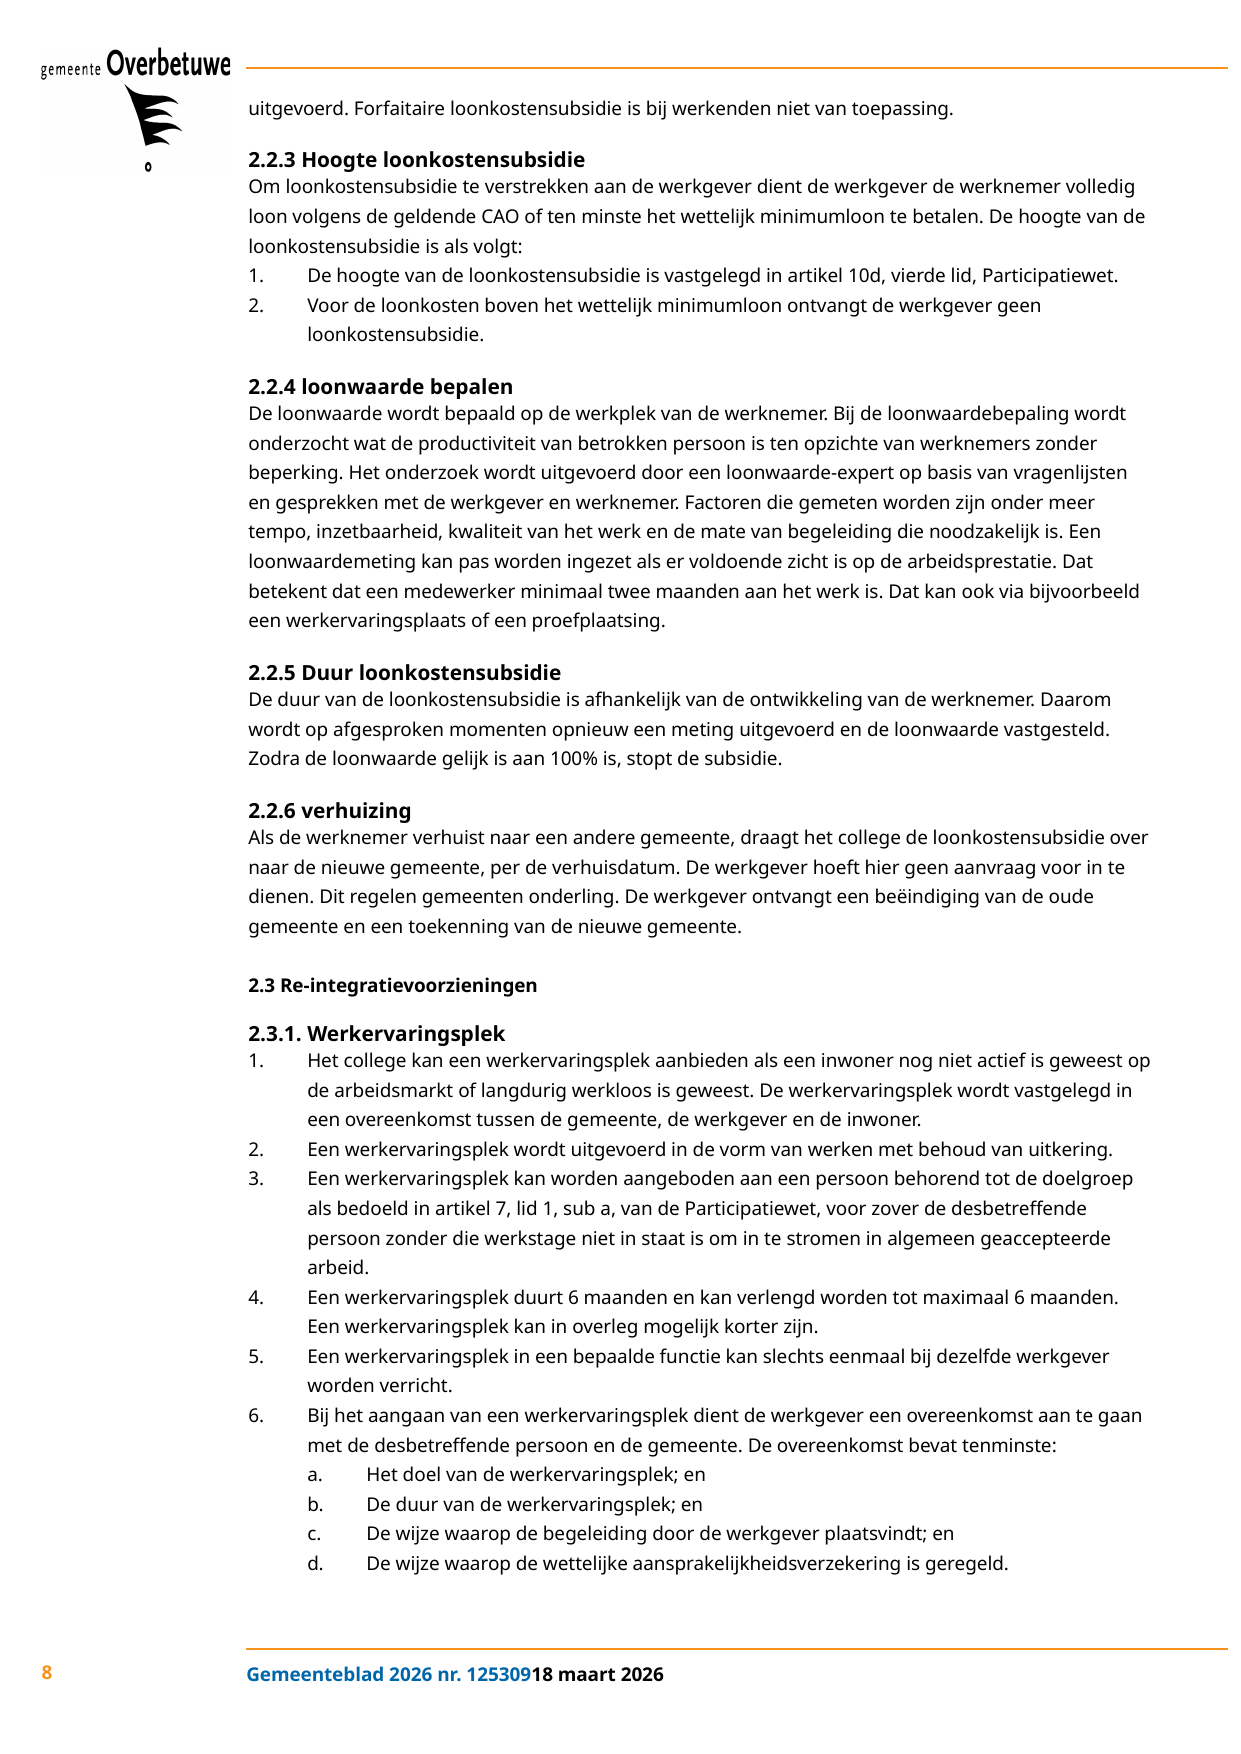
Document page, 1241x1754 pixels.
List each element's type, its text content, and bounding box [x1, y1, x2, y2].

list De wijze waarop de begeleiding door de werkgever plaatsvindt; en [307, 1521, 1152, 1546]
picture [41, 47, 231, 172]
list Het doel van de werkervaringsplek; en [307, 1461, 1152, 1487]
text 2.3.1. Werkervaringsplek [248, 1019, 1152, 1047]
text Als de werknemer verhuist naar een andere gemeente, draagt het college de loonkostensubsidie over naar de nieuwe gemeente, per de verhuisdatum. De werkgever hoeft hier geen aanvraag voor in te dienen. Dit regelen gemeenten onderling. De werkgever ontvangt een beëindiging van de oude gemeente en een toekenning van de nieuwe gemeente. [248, 824, 1152, 939]
text De loonwaarde wordt bepaald op de werkplek van de werknemer. Bij de loonwaardebepaling wordt onderzocht wat de productiviteit van betrokken persoon is ten opzichte van werknemers zonder beperking. Het onderzoek wordt uitgevoerd door een loonwaarde-expert op basis van vragenlijsten en gesprekken met de werkgever en werknemer. Factoren die gemeten worden zijn onder meer tempo, inzetbaarheid, kwaliteit van het werk en de mate van begeleiding die noodzakelijk is. Een loonwaardemeting kan pas worden ingezet als er voldoende zicht is op de arbeids­prestatie. Dat betekent dat een medewerker minimaal twee maanden aan het werk is. Dat kan ook via bijvoorbeeld een werkervaringsplaats of een proefplaatsing. [248, 400, 1152, 633]
text 2.2.4 loonwaarde bepalen [248, 372, 1152, 400]
list De wijze waarop de wettelijke aansprakelijkheidsverzekering is geregeld. [307, 1550, 1152, 1576]
text 2.2.6 verhuizing [248, 796, 1152, 824]
list Voor de loonkosten boven het wettelijk minimumloon ontvangt de werkgever geen loonkostensubsidie. [248, 292, 1152, 347]
list Bij het aangaan van een werkervaringsplek dient de werkgever een overeenkomst aan te gaan met de desbetreffende persoon en de gemeente. De overeenkomst bevat tenminste: [248, 1402, 1152, 1458]
list Een werkervaringsplek in een bepaalde functie kan slechts eenmaal bij dezelfde werkgever worden verricht. [248, 1343, 1152, 1398]
list De hoogte van de loonkostensubsidie is vastgelegd in artikel 10d, vierde lid, Participatiewet. [248, 262, 1152, 288]
list Een werkervaringsplek duurt 6 maanden en kan verlengd worden tot maximaal 6 maanden. Een werkervaringsplek kan in overleg mogelijk korter zijn. [248, 1284, 1152, 1339]
list Een werkervaringsplek kan worden aangeboden aan een persoon behorend tot de doelgroep als bedoeld in artikel 7, lid 1, sub a, van de Participatiewet, voor zover de desbetreffende persoon zonder die werkstage niet in staat is om in te stromen in algemeen geaccepteerde arbeid. [248, 1166, 1152, 1280]
text 2.2.3 Hoogte loonkostensubsidie [248, 145, 1152, 174]
text 2.3 Re-integratievoorzieningen [248, 972, 1152, 998]
text Om loonkostensubsidie te verstrekken aan de werkgever dient de werkgever de werknemer volledig loon volgens de geldende CAO of ten minste het wettelijk minimumloon te betalen. De hoogte van de loonkostensubsidie is als volgt: [248, 174, 1152, 258]
text uitgevoerd. Forfaitaire loonkostensubsidie is bij werkenden niet van toepassing. [248, 95, 1152, 121]
text De duur van de loonkostensubsidie is afhankelijk van de ontwikkeling van de werknemer. Daarom wordt op afgesproken momenten opnieuw een meting uitgevoerd en de loonwaarde vastgesteld. Zodra de loonwaarde gelijk is aan 100% is, stopt de subsidie. [248, 686, 1152, 771]
list Een werkervaringsplek wordt uitgevoerd in de vorm van werken met behoud van uitkering. [248, 1136, 1152, 1162]
text 2.2.5 Duur loonkostensubsidie [248, 658, 1152, 686]
list De duur van de werkervaringsplek; en [307, 1491, 1152, 1517]
list Het college kan een werkervaringsplek aanbieden als een inwoner nog niet actief is geweest op de arbeidsmarkt of langdurig werkloos is geweest. De werkervaringsplek wordt vastgelegd in een overeenkomst tussen de gemeente, de werkgever en de inwoner. [248, 1047, 1152, 1132]
